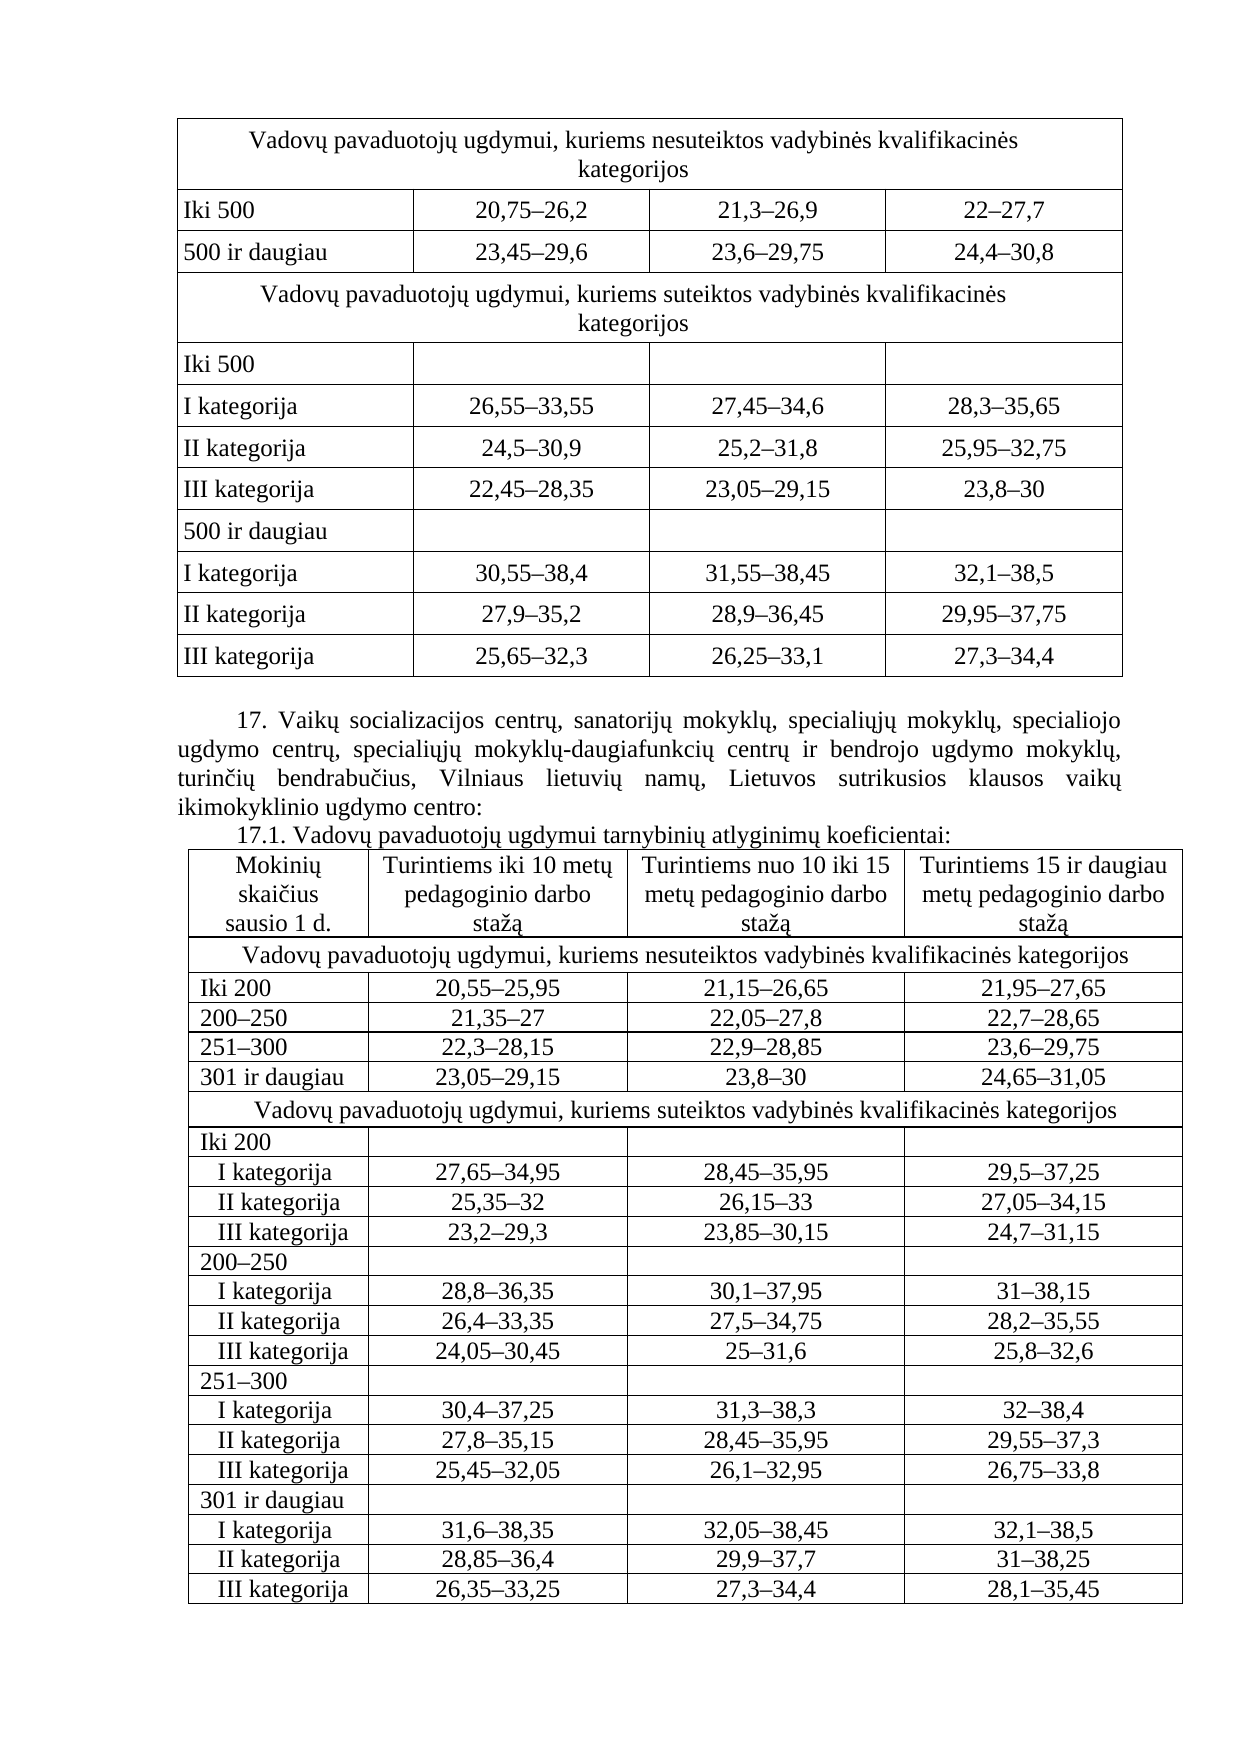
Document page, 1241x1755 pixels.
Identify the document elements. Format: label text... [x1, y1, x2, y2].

table_cell Vadovų pavaduotojų ugdymui, kuriems suteiktos vadybinės kvalifikacinės kategorijos [221, 273, 1046, 342]
table_cell 27,5–34,75 [628, 1306, 904, 1335]
table_cell I kategorija [178, 552, 413, 592]
table_cell [650, 343, 885, 384]
table_cell 23,05–29,15 [650, 468, 885, 509]
table_cell 28,45–35,95 [628, 1157, 904, 1186]
table_cell [628, 1485, 904, 1514]
table_header Turintiems 15 ir daugiau metų pedagoginio darbo stažą [905, 850, 1182, 936]
table_cell 30,4–37,25 [369, 1396, 627, 1424]
table_cell III kategorija [189, 1217, 368, 1246]
table_cell [628, 1366, 904, 1394]
table_cell 27,45–34,6 [650, 385, 885, 426]
table_cell [1083, 119, 1122, 188]
table_cell 31–38,25 [905, 1545, 1182, 1573]
text 17. Vaikų socializacijos centrų, sanatorijų mokyklų, specialiųjų mokyklų, specialiojo ugdymo centrų, specialiųjų mokyklų-daugiafunkcių centrų ir bendrojo ugdymo mokyklų, turinčių bendrabučius, Vilniaus lietuvių namų, Lietuvos sutrikusios klausos vaikų ikimokyklinio ugdymo centro: [177, 705, 1122, 820]
table_cell 25,8–32,6 [905, 1336, 1182, 1365]
table_cell 27,9–35,2 [414, 593, 649, 634]
table_cell [628, 1128, 904, 1156]
table_cell Vadovų pavaduotojų ugdymui, kuriems suteiktos vadybinės kvalifikacinės kategorijos [189, 1092, 1182, 1126]
table_cell III kategorija [189, 1455, 368, 1484]
table_cell 23,05–29,15 [369, 1062, 627, 1091]
table_cell Vadovų pavaduotojų ugdymui, kuriems nesuteiktos vadybinės kvalifikacinės kategorijos [221, 119, 1046, 188]
table_cell I kategorija [189, 1396, 368, 1424]
table_cell 30,1–37,95 [628, 1276, 904, 1305]
table_cell 21,15–26,65 [628, 973, 904, 1002]
table_cell 29,95–37,75 [886, 593, 1122, 634]
table_cell Iki 500 [178, 190, 413, 230]
table_cell [905, 1247, 1182, 1275]
table_cell [1083, 273, 1122, 342]
table_cell 22,3–28,15 [369, 1033, 627, 1061]
table_cell [905, 1485, 1182, 1514]
table_cell III kategorija [178, 468, 413, 509]
table_cell 500 ir daugiau [178, 231, 413, 272]
table_cell 28,3–35,65 [886, 385, 1122, 426]
table_cell 21,3–26,9 [650, 190, 885, 230]
table_cell [628, 1247, 904, 1275]
table_cell 22,45–28,35 [414, 468, 649, 509]
table_cell 27,8–35,15 [369, 1425, 627, 1454]
table_cell 21,35–27 [369, 1003, 627, 1031]
table_cell 26,25–33,1 [650, 635, 885, 676]
table_cell 32,1–38,5 [886, 552, 1122, 592]
table_cell 23,85–30,15 [628, 1217, 904, 1246]
table_cell 24,65–31,05 [905, 1062, 1182, 1091]
table_cell [369, 1366, 627, 1394]
table_cell 200–250 [189, 1003, 368, 1031]
table_cell 23,2–29,3 [369, 1217, 627, 1246]
table_cell 25,65–32,3 [414, 635, 649, 676]
table_cell 32–38,4 [905, 1396, 1182, 1424]
table_cell Iki 500 [178, 343, 413, 384]
table_cell [414, 343, 649, 384]
table_cell Iki 200 [189, 973, 368, 1002]
table_cell [1046, 273, 1083, 342]
table_cell II kategorija [178, 593, 413, 634]
table_cell 24,4–30,8 [886, 231, 1122, 272]
table_cell 29,55–37,3 [905, 1425, 1182, 1454]
table_cell [178, 273, 221, 342]
table_cell 29,9–37,7 [628, 1545, 904, 1573]
table_cell 22–27,7 [886, 190, 1122, 230]
table_cell I kategorija [189, 1276, 368, 1305]
table_header Turintiems nuo 10 iki 15 metų pedagoginio darbo stažą [628, 850, 904, 936]
table_cell 24,5–30,9 [414, 427, 649, 467]
table_cell III kategorija [189, 1574, 368, 1603]
table_cell 24,7–31,15 [905, 1217, 1182, 1246]
table_cell I kategorija [189, 1157, 368, 1186]
table_cell [886, 343, 1122, 384]
table_cell II kategorija [189, 1545, 368, 1573]
table_cell 26,35–33,25 [369, 1574, 627, 1603]
table_cell 26,15–33 [628, 1187, 904, 1216]
table_cell II kategorija [189, 1306, 368, 1335]
table_cell III kategorija [189, 1336, 368, 1365]
table_header Mokinių skaičius sausio 1 d. [189, 850, 368, 936]
table_cell 23,6–29,75 [905, 1033, 1182, 1061]
table_cell 25,95–32,75 [886, 427, 1122, 467]
table_cell 26,75–33,8 [905, 1455, 1182, 1484]
table_cell 28,45–35,95 [628, 1425, 904, 1454]
table_cell 23,45–29,6 [414, 231, 649, 272]
table_cell [369, 1485, 627, 1514]
table_cell 301 ir daugiau [189, 1485, 368, 1514]
table_cell 25,35–32 [369, 1187, 627, 1216]
table_cell 30,55–38,4 [414, 552, 649, 592]
table_cell [1046, 119, 1083, 188]
table_cell 22,05–27,8 [628, 1003, 904, 1031]
table_cell 25,45–32,05 [369, 1455, 627, 1484]
table_cell 28,8–36,35 [369, 1276, 627, 1305]
table_cell Iki 200 [189, 1128, 368, 1156]
table_cell Vadovų pavaduotojų ugdymui, kuriems nesuteiktos vadybinės kvalifikacinės kategorijos [189, 938, 1182, 972]
table_cell 31,55–38,45 [650, 552, 885, 592]
table_cell 31,6–38,35 [369, 1515, 627, 1543]
table_cell 23,6–29,75 [650, 231, 885, 272]
table_cell 26,4–33,35 [369, 1306, 627, 1335]
table_cell [905, 1366, 1182, 1394]
table_cell [886, 510, 1122, 551]
table_cell 22,7–28,65 [905, 1003, 1182, 1031]
table_cell 251–300 [189, 1033, 368, 1061]
table_cell I kategorija [189, 1515, 368, 1543]
table_cell 20,55–25,95 [369, 973, 627, 1002]
table_cell 200–250 [189, 1247, 368, 1275]
table_cell 28,85–36,4 [369, 1545, 627, 1573]
table_cell 27,3–34,4 [628, 1574, 904, 1603]
table_cell 21,95–27,65 [905, 973, 1182, 1002]
table_cell [414, 510, 649, 551]
table_cell 20,75–26,2 [414, 190, 649, 230]
table_cell 251–300 [189, 1366, 368, 1394]
table_cell 22,9–28,85 [628, 1033, 904, 1061]
table_cell 24,05–30,45 [369, 1336, 627, 1365]
table_cell I kategorija [178, 385, 413, 426]
table_cell 28,1–35,45 [905, 1574, 1182, 1603]
text 17.1. Vadovų pavaduotojų ugdymui tarnybinių atlyginimų koeficientai: [177, 820, 1122, 849]
table_cell [650, 510, 885, 551]
table_cell 32,05–38,45 [628, 1515, 904, 1543]
table_cell 26,1–32,95 [628, 1455, 904, 1484]
table_cell 25,2–31,8 [650, 427, 885, 467]
table_cell 32,1–38,5 [905, 1515, 1182, 1543]
table_cell 28,2–35,55 [905, 1306, 1182, 1335]
table_cell [178, 119, 221, 188]
table_cell II kategorija [189, 1187, 368, 1216]
table_cell 26,55–33,55 [414, 385, 649, 426]
table_cell 31,3–38,3 [628, 1396, 904, 1424]
table_cell 27,65–34,95 [369, 1157, 627, 1186]
table_cell [369, 1247, 627, 1275]
table_cell 25–31,6 [628, 1336, 904, 1365]
table_cell 27,3–34,4 [886, 635, 1122, 676]
table_cell 23,8–30 [886, 468, 1122, 509]
table_cell 23,8–30 [628, 1062, 904, 1091]
table_cell II kategorija [178, 427, 413, 467]
table_cell 29,5–37,25 [905, 1157, 1182, 1186]
table_cell [369, 1128, 627, 1156]
table_cell II kategorija [189, 1425, 368, 1454]
table_header Turintiems iki 10 metų pedagoginio darbo stažą [369, 850, 627, 936]
table_cell 28,9–36,45 [650, 593, 885, 634]
table_cell 31–38,15 [905, 1276, 1182, 1305]
table_cell 500 ir daugiau [178, 510, 413, 551]
table_cell 27,05–34,15 [905, 1187, 1182, 1216]
table_cell III kategorija [178, 635, 413, 676]
table_cell 301 ir daugiau [189, 1062, 368, 1091]
table_cell [905, 1128, 1182, 1156]
